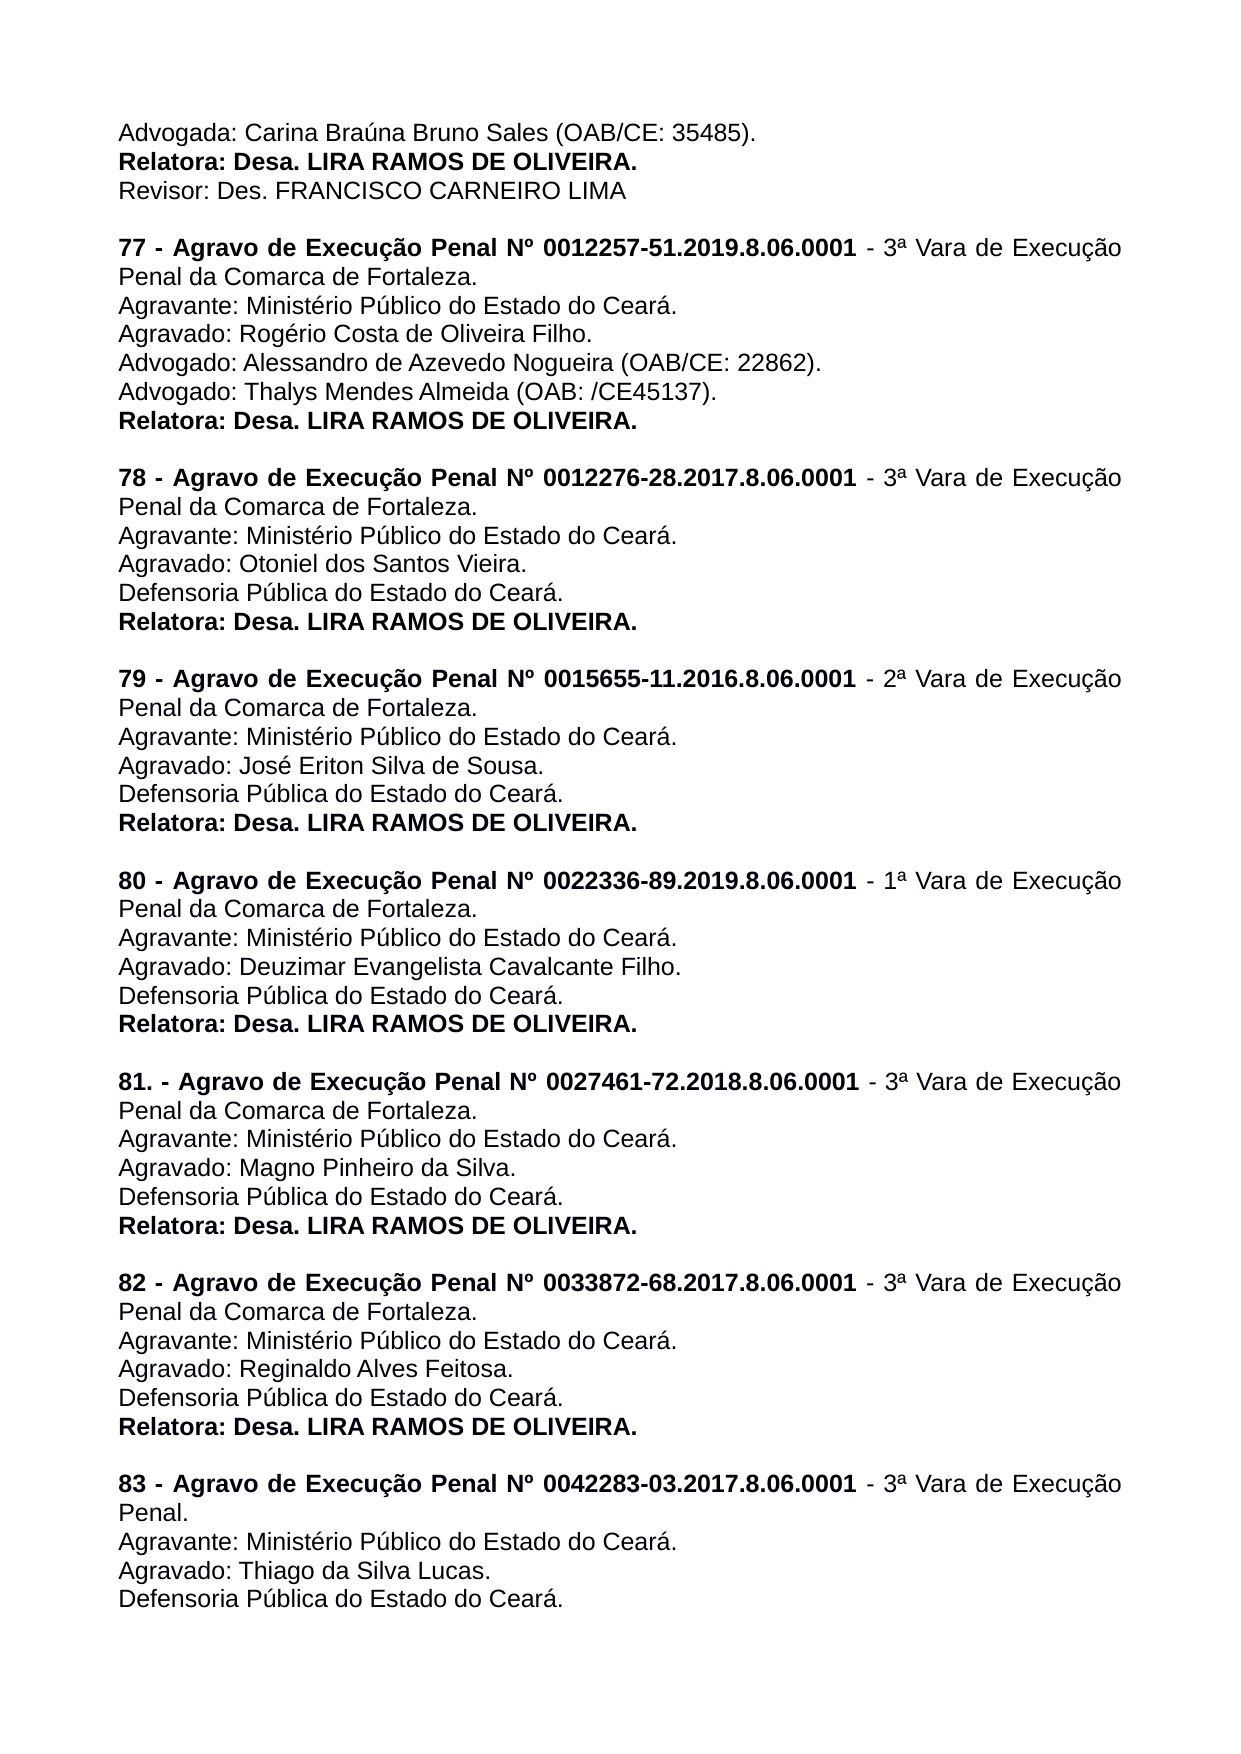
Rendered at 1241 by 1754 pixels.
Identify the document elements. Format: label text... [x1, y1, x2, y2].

text 80 - Agravo de Execução Penal Nº 0022336-89.2019.8.06.0001 - 1ª Vara de Execução Penal da Comarca de Fortaleza. [118, 866, 1122, 923]
text Agravante: Ministério Público do Estado do Ceará. [118, 291, 1122, 319]
text Relatora: Desa. LIRA RAMOS DE OLIVEIRA. [118, 406, 1122, 434]
text Relatora: Desa. LIRA RAMOS DE OLIVEIRA. [118, 147, 1122, 176]
text Agravado: Rogério Costa de Oliveira Filho. [118, 319, 1122, 348]
text Agravado: Otoniel dos Santos Vieira. [118, 549, 1122, 578]
text Advogado: Alessandro de Azevedo Nogueira (OAB/CE: 22862). [118, 348, 1122, 377]
text Advogada: Carina Braúna Bruno Sales (OAB/CE: 35485). [118, 118, 1122, 147]
text Agravante: Ministério Público do Estado do Ceará. [118, 521, 1122, 549]
text Defensoria Pública do Estado do Ceará. [118, 1383, 1122, 1412]
text Defensoria Pública do Estado do Ceará. [118, 981, 1122, 1009]
text Defensoria Pública do Estado do Ceará. [118, 578, 1122, 607]
text Agravante: Ministério Público do Estado do Ceará. [118, 1527, 1122, 1556]
text Relatora: Desa. LIRA RAMOS DE OLIVEIRA. [118, 1412, 1122, 1441]
text Defensoria Pública do Estado do Ceará. [118, 1584, 1122, 1613]
text 83 - Agravo de Execução Penal Nº 0042283-03.2017.8.06.0001 - 3ª Vara de Execução Penal. [118, 1469, 1122, 1527]
text Relatora: Desa. LIRA RAMOS DE OLIVEIRA. [118, 607, 1122, 636]
text Relatora: Desa. LIRA RAMOS DE OLIVEIRA. [118, 1211, 1122, 1239]
text 81. - Agravo de Execução Penal Nº 0027461-72.2018.8.06.0001 - 3ª Vara de Execução Penal da Comarca de Fortaleza. [118, 1067, 1122, 1124]
text Agravante: Ministério Público do Estado do Ceará. [118, 1124, 1122, 1153]
text Defensoria Pública do Estado do Ceará. [118, 1182, 1122, 1211]
text Relatora: Desa. LIRA RAMOS DE OLIVEIRA. [118, 1009, 1122, 1038]
text Advogado: Thalys Mendes Almeida (OAB: /CE45137). [118, 377, 1122, 406]
text 82 - Agravo de Execução Penal Nº 0033872-68.2017.8.06.0001 - 3ª Vara de Execução Penal da Comarca de Fortaleza. [118, 1268, 1122, 1326]
text Agravado: Deuzimar Evangelista Cavalcante Filho. [118, 952, 1122, 981]
text 78 - Agravo de Execução Penal Nº 0012276-28.2017.8.06.0001 - 3ª Vara de Execução Penal da Comarca de Fortaleza. [118, 463, 1122, 521]
text 77 - Agravo de Execução Penal Nº 0012257-51.2019.8.06.0001 - 3ª Vara de Execução Penal da Comarca de Fortaleza. [118, 233, 1122, 291]
text Agravado: Reginaldo Alves Feitosa. [118, 1354, 1122, 1383]
text Agravante: Ministério Público do Estado do Ceará. [118, 1326, 1122, 1354]
text Agravante: Ministério Público do Estado do Ceará. [118, 923, 1122, 952]
text Revisor: Des. FRANCISCO CARNEIRO LIMA [118, 176, 1122, 204]
text Agravado: José Eriton Silva de Sousa. [118, 751, 1122, 779]
text Defensoria Pública do Estado do Ceará. [118, 779, 1122, 808]
text Agravado: Magno Pinheiro da Silva. [118, 1153, 1122, 1182]
text 79 - Agravo de Execução Penal Nº 0015655-11.2016.8.06.0001 - 2ª Vara de Execução Penal da Comarca de Fortaleza. [118, 664, 1122, 722]
text Agravante: Ministério Público do Estado do Ceará. [118, 722, 1122, 751]
text Agravado: Thiago da Silva Lucas. [118, 1556, 1122, 1584]
text Relatora: Desa. LIRA RAMOS DE OLIVEIRA. [118, 808, 1122, 837]
